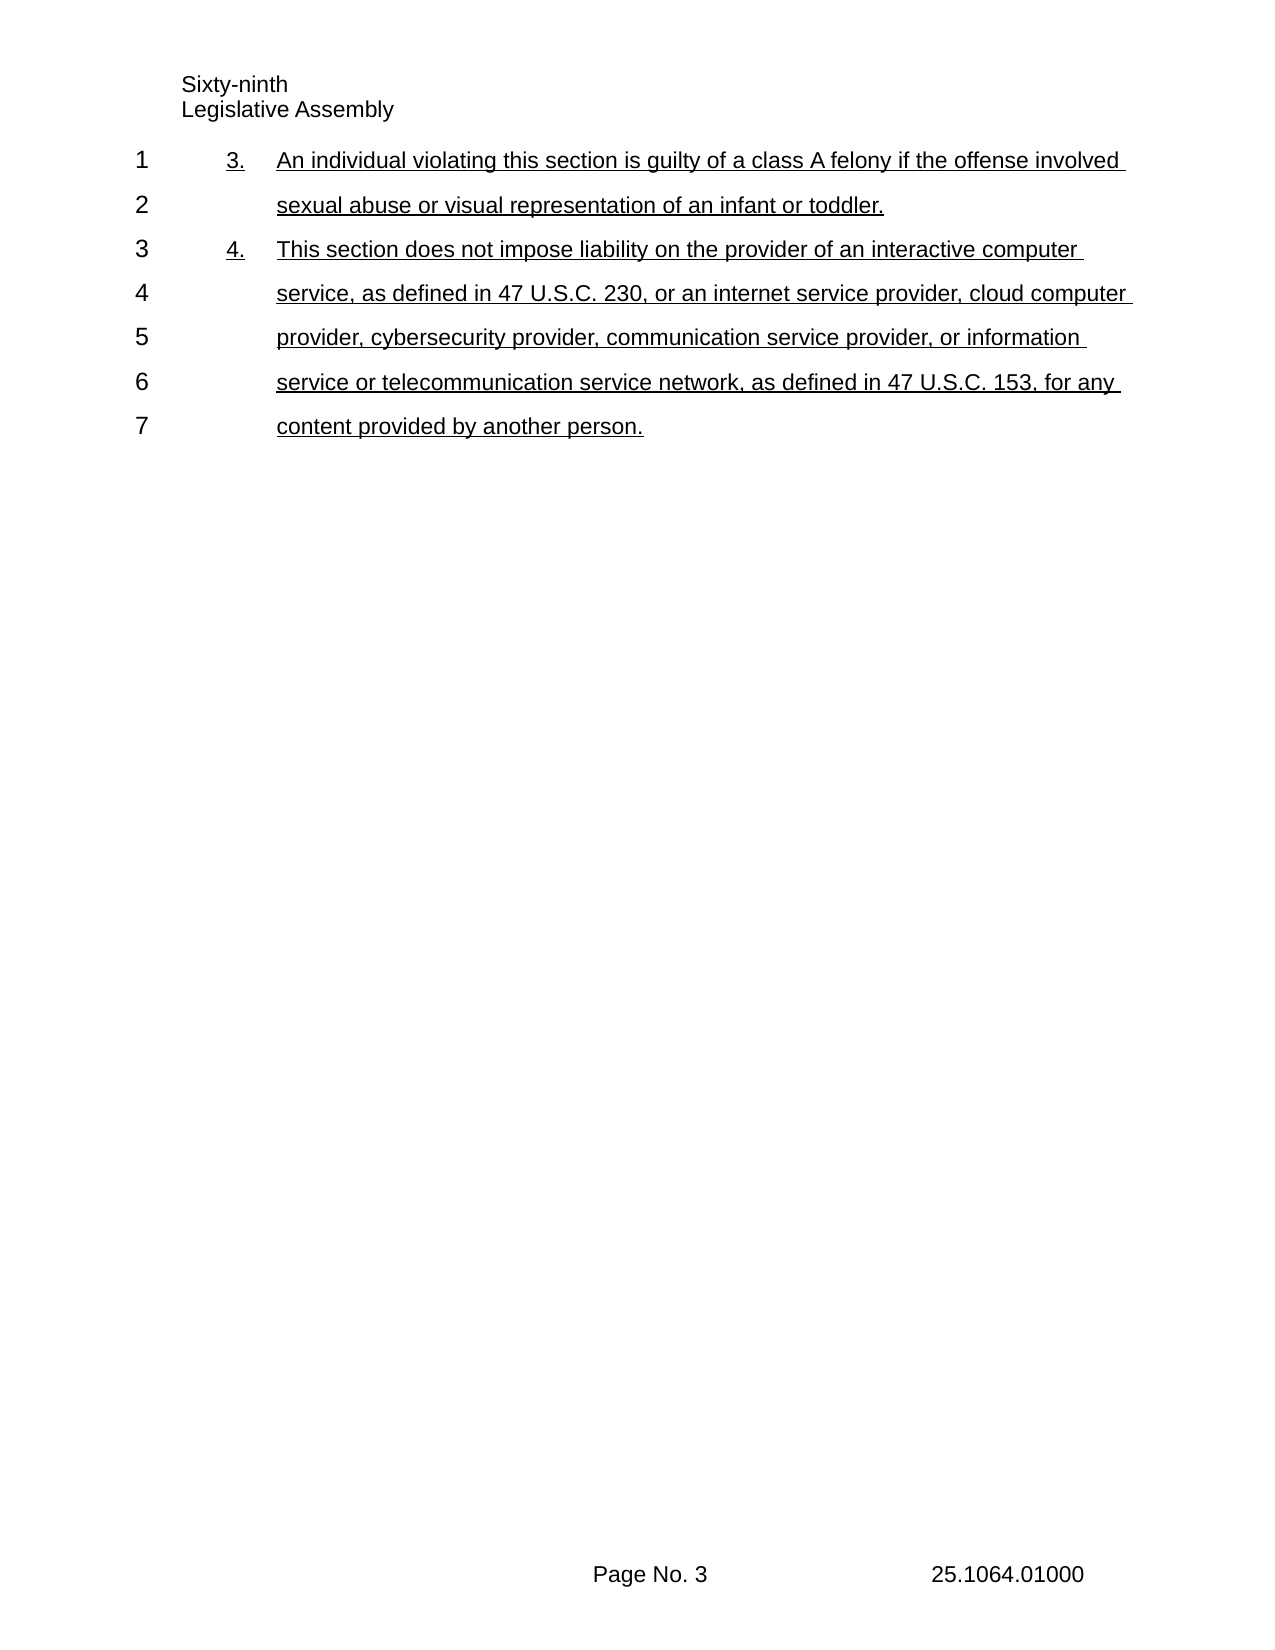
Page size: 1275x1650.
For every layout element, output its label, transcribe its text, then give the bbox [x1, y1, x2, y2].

text 3. An individual violating this section is guilty of a class A felony if the offense involved sexual abuse or visual representation of an infant or toddler. [181, 133, 1154, 222]
text 4. This section does not impose liability on the provider of an interactive computer service, as defined in 47 U.S.C. 230, or an internet service provider, cloud computer provider, cybersecurity provider, communication service provider, or information service or telecommunication service network, as defined in 47 U.S.C. 153, for any content provided by another person. [181, 222, 1154, 443]
